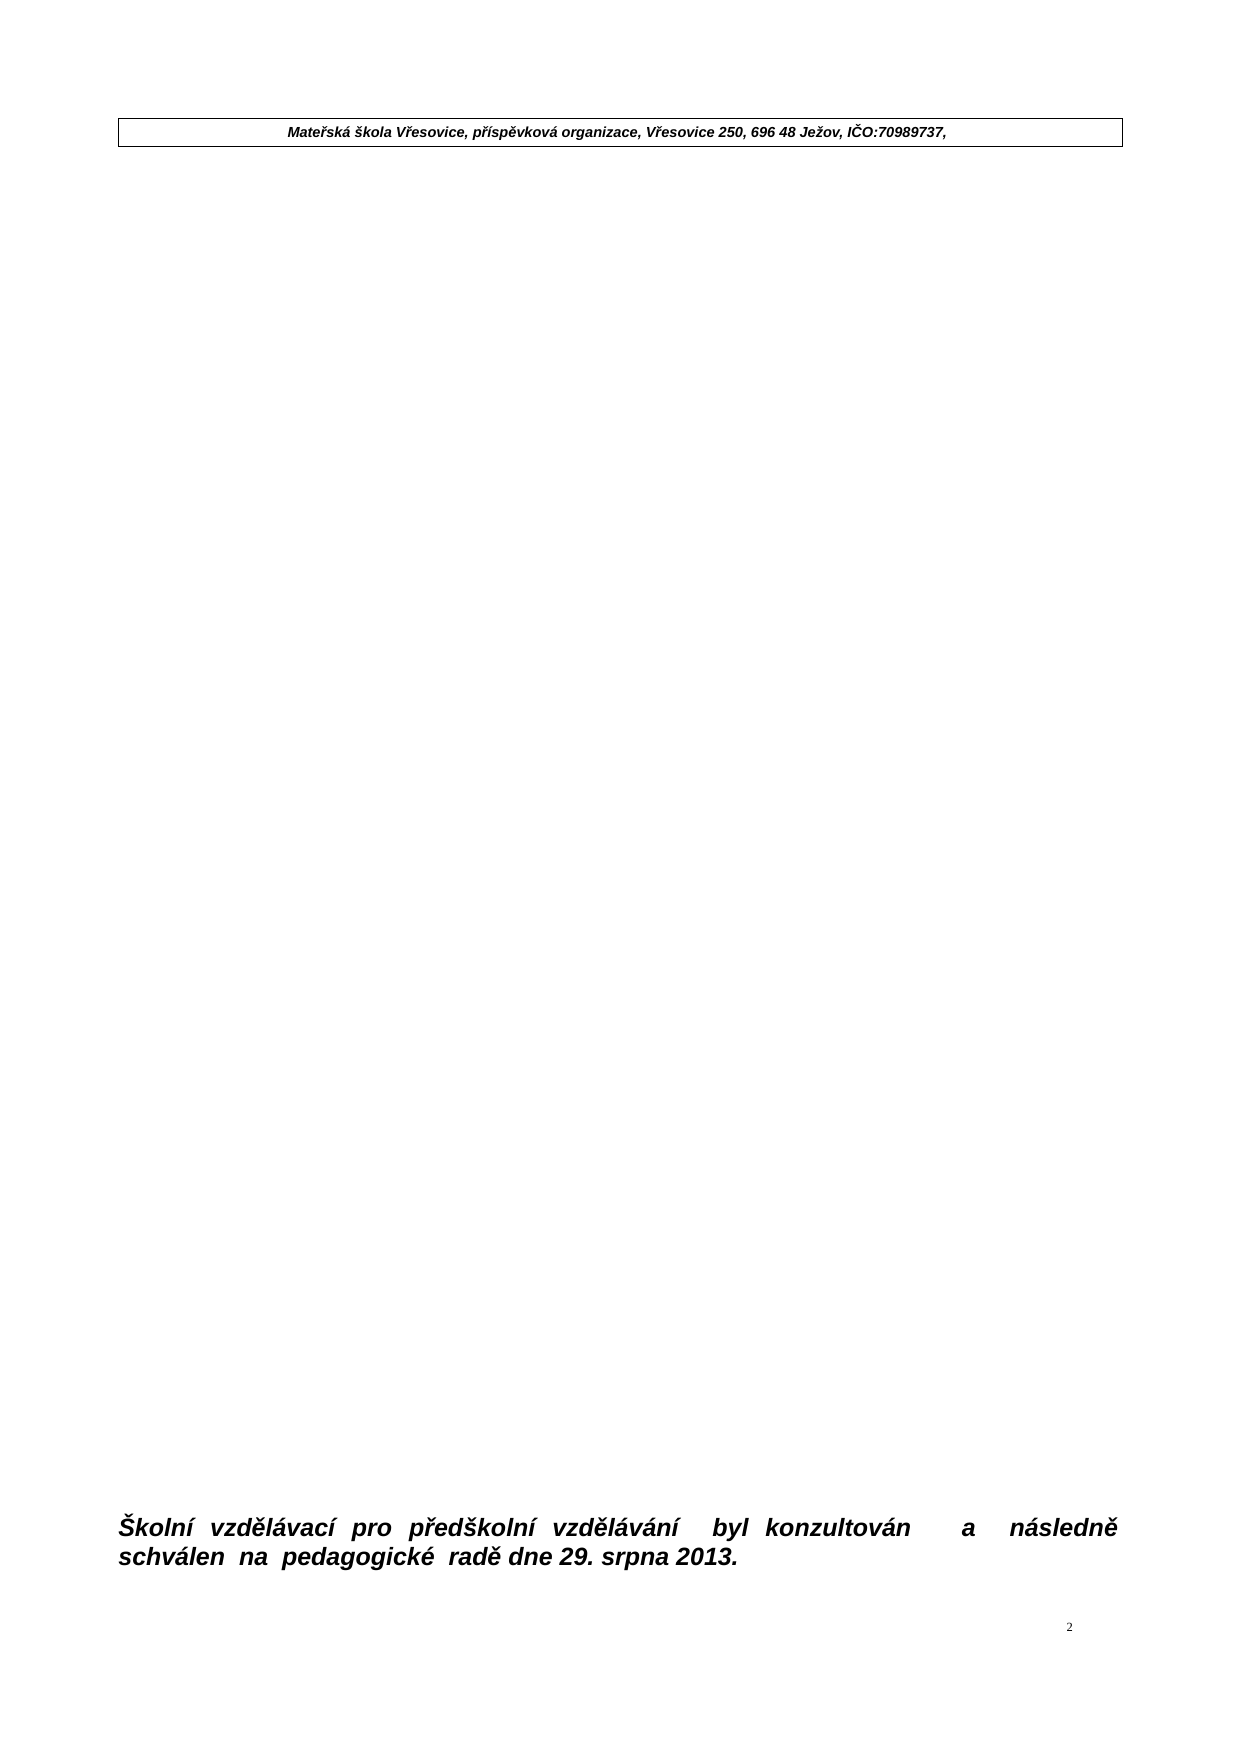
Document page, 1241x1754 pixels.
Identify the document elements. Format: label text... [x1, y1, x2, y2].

text Školní vzdělávací pro předškolní vzdělávání byl konzultován a následně schválen na pedagogické radě dne 29. srpna 2013. [118, 1513, 1122, 1570]
